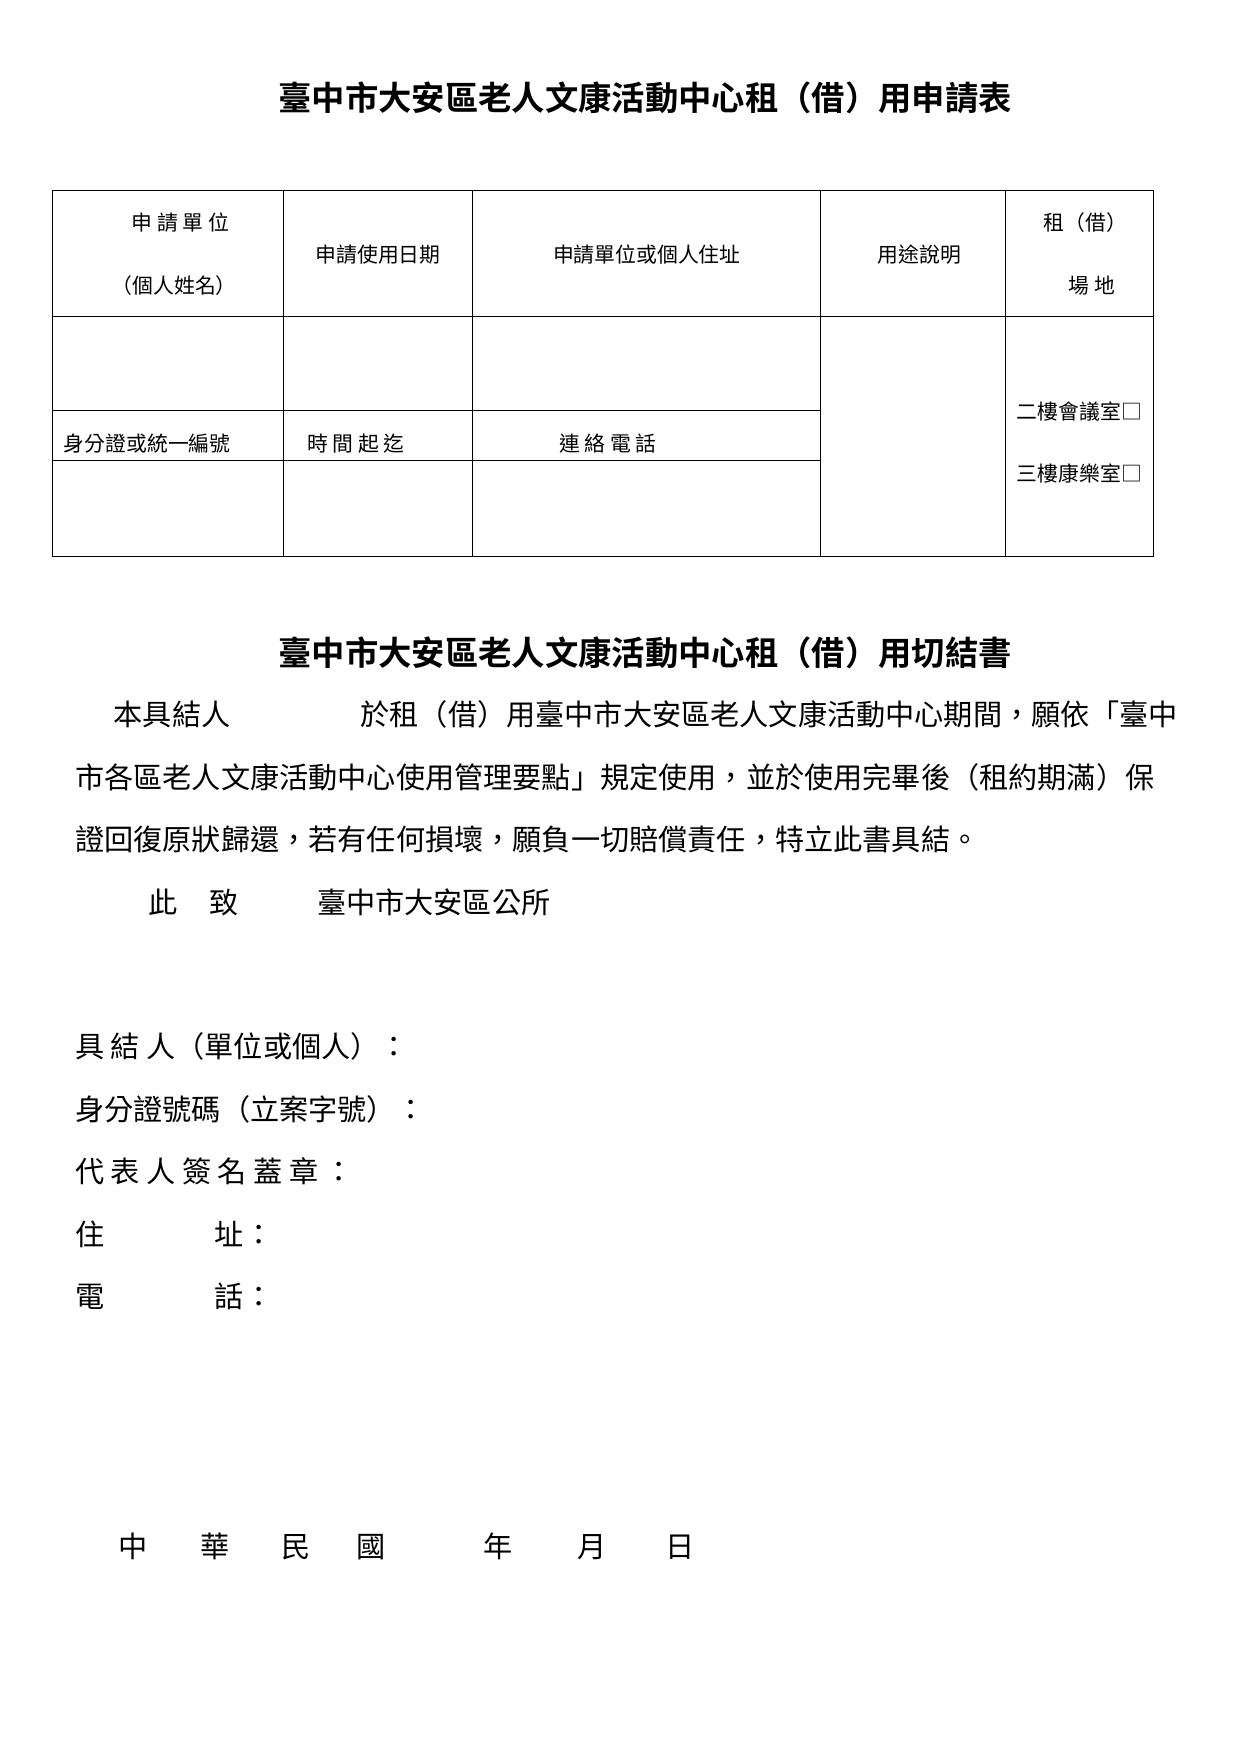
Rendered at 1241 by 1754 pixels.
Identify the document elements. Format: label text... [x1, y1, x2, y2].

text 本具結人 於租（借）用臺中市大安區老人文康活動中心期間，願依「臺中市各區老人文康活動中心使用管理要點」規定使用，並於使用完畢後（租約期滿）保證回復原狀歸還，若有任何損壞，願負一切賠償責任，特立此書具結。 [75, 682, 1181, 869]
table_cell 二樓會議室□ 三樓康樂室□ [1006, 317, 1153, 556]
table_cell [473, 461, 820, 556]
table_cell [821, 317, 1005, 556]
text 臺中市大安區老人文康活動中心租（借）用切結書 [75, 619, 1181, 682]
table_cell 身分證或統一編號 [53, 411, 283, 460]
table_cell [284, 317, 472, 410]
table_cell [53, 461, 283, 556]
text 具 結 人（單位或個人）： [75, 1014, 1181, 1076]
table_header 申 請 單 位 （個人姓名） [53, 191, 283, 316]
text 此 致 臺中市大安區公所 [75, 869, 1181, 932]
table_header 用途說明 [821, 191, 1005, 316]
text 住 址： [75, 1201, 1181, 1264]
table_cell [53, 317, 283, 410]
text 身分證號碼（立案字號）： [75, 1076, 1181, 1139]
table_cell [473, 317, 820, 410]
text 代 表 人 簽 名 蓋 章 ： [75, 1139, 1181, 1201]
text 電 話： [75, 1264, 1181, 1326]
text 中 華 民 國 年 月 日 [75, 1514, 1181, 1576]
table_cell 時 間 起 迄 [284, 411, 472, 460]
text 臺中市大安區老人文康活動中心租（借）用申請表 [75, 64, 1181, 127]
table_cell [284, 461, 472, 556]
table_cell 連 絡 電 話 [473, 411, 820, 460]
table_header 申請使用日期 [284, 191, 472, 316]
table_header 申請單位或個人住址 [473, 191, 820, 316]
table_header 租（借） 場 地 [1006, 191, 1153, 316]
